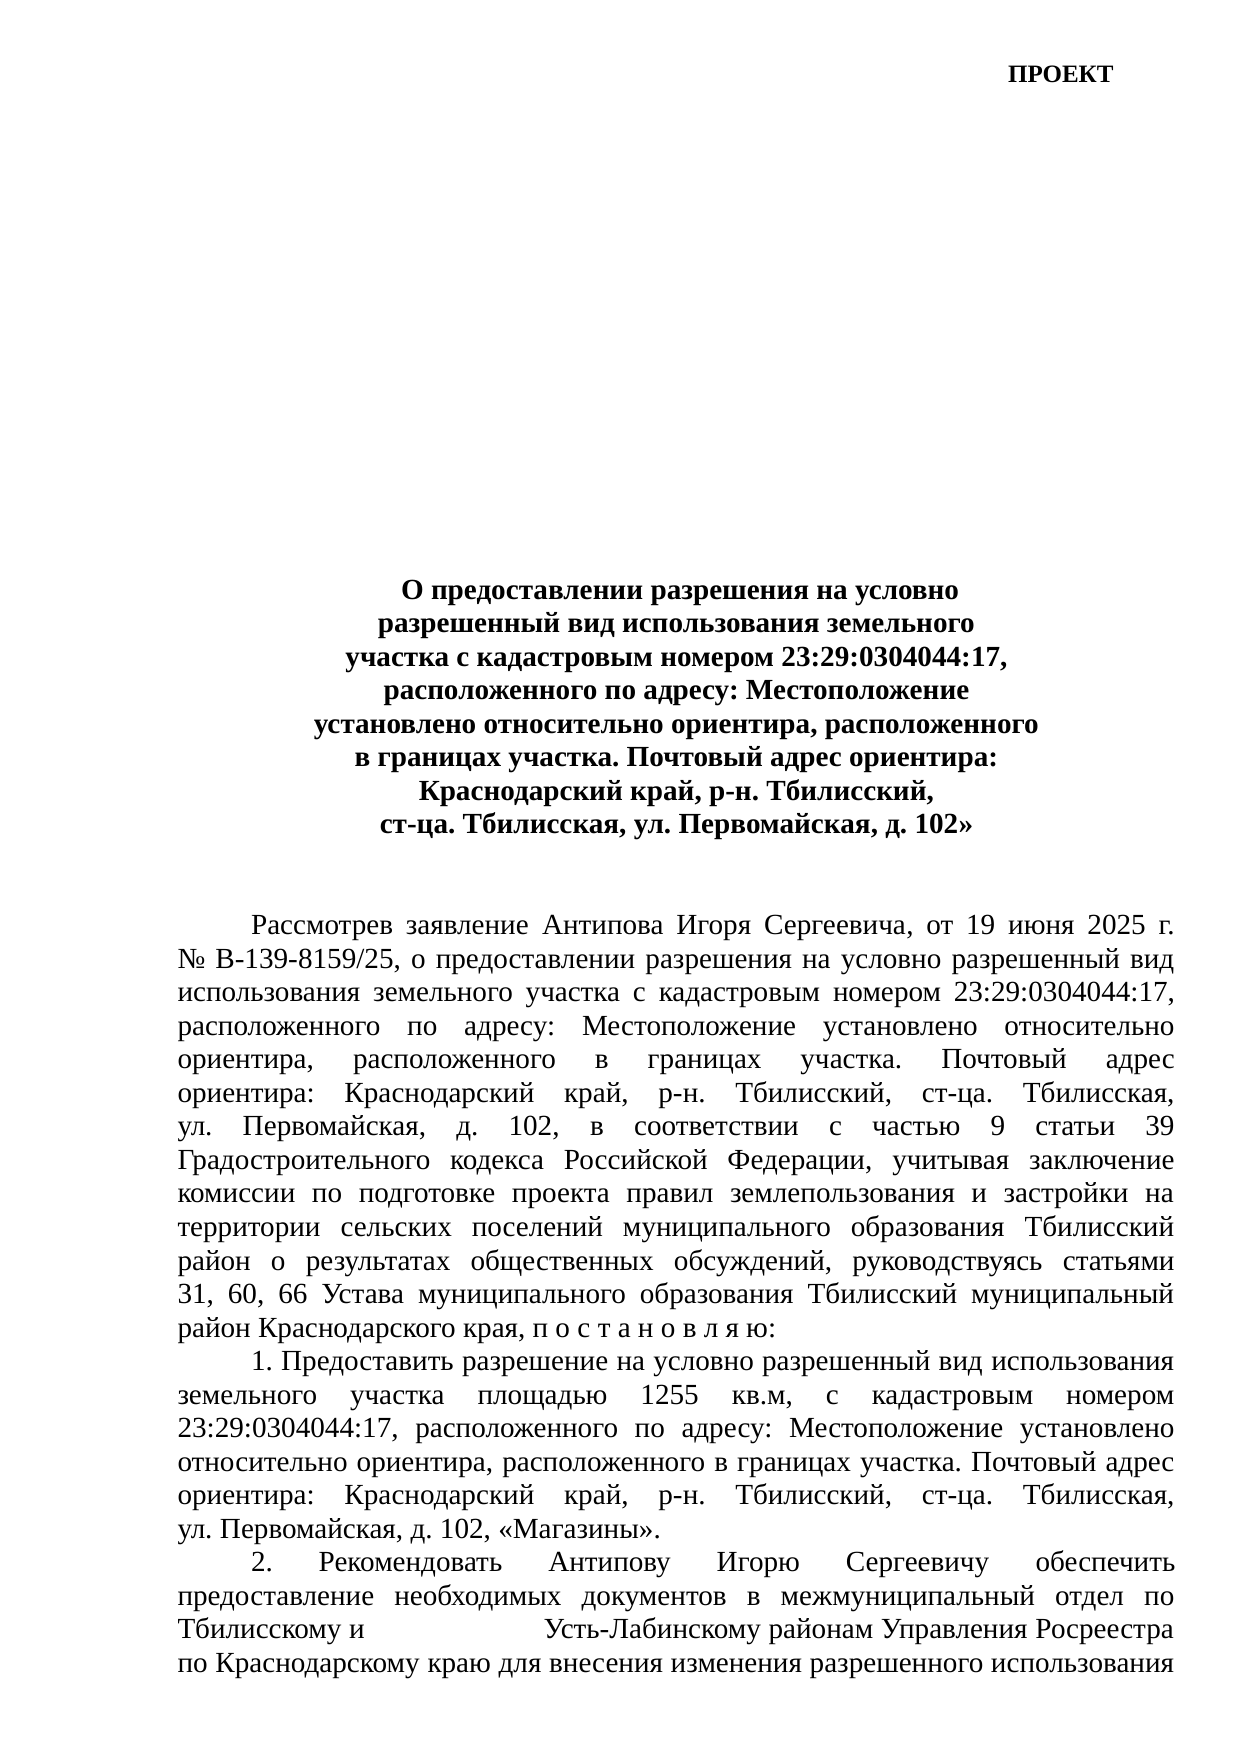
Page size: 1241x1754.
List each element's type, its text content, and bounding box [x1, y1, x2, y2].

text Рассмотрев заявление Антипова Игоря Сергеевича, от 19 июня 2025 г. № В-139-8159/25, о предоставлении разрешения на условно разрешенный вид использования земельного участка с кадастровым номером 23:29:0304044:17, расположенного по адресу: Местоположение установлено относительно ориентира, расположенного в границах участка. Почтовый адрес ориентира: Краснодарский край, р-н. Тбилисский, ст-ца. Тбилисская, ул. Первомайская, д. 102, в соответствии с частью 9 статьи 39 Градостроительного кодекса Российской Федерации, учитывая заключение комиссии по подготовке проекта правил землепользования и застройки на территории сельских поселений муниципального образования Тбилисский район о результатах общественных обсуждений, руководствуясь статьями 31, 60, 66 Устава муниципального образования Тбилисский муниципальный район Краснодарского края, п о с т а н о в л я ю: [177, 907, 1175, 1343]
text 1. Предоставить разрешение на условно разрешенный вид использования земельного участка площадью 1255 кв.м, с кадастровым номером 23:29:0304044:17, расположенного по адресу: Местоположение установлено относительно ориентира, расположенного в границах участка. Почтовый адрес ориентира: Краснодарский край, р-н. Тбилисский, ст-ца. Тбилисская, ул. Первомайская, д. 102, «Магазины». [177, 1343, 1175, 1544]
text ст-ца. Тбилисская, ул. Первомайская, д. 102» [177, 807, 1175, 840]
text ПРОЕКТ [177, 59, 1175, 88]
text разрешенный вид использования земельного [177, 605, 1175, 639]
text расположенного по адресу: Местоположение [177, 672, 1175, 706]
text установлено относительно ориентира, расположенного [177, 706, 1175, 739]
text 2. Рекомендовать Антипову Игорю Сергеевичу обеспечить предоставление необходимых документов в межмуниципальный отдел по Тбилисскому и Усть-Лабинскому районам Управления Росреестра по Краснодарскому краю для внесения изменения разрешенного использования [177, 1544, 1175, 1679]
text Краснодарский край, р-н. Тбилисский, [177, 773, 1175, 807]
text в границах участка. Почтовый адрес ориентира: [177, 739, 1175, 773]
text участка с кадастровым номером 23:29:0304044:17, [177, 639, 1175, 672]
text О предоставлении разрешения на условно [177, 572, 1175, 605]
